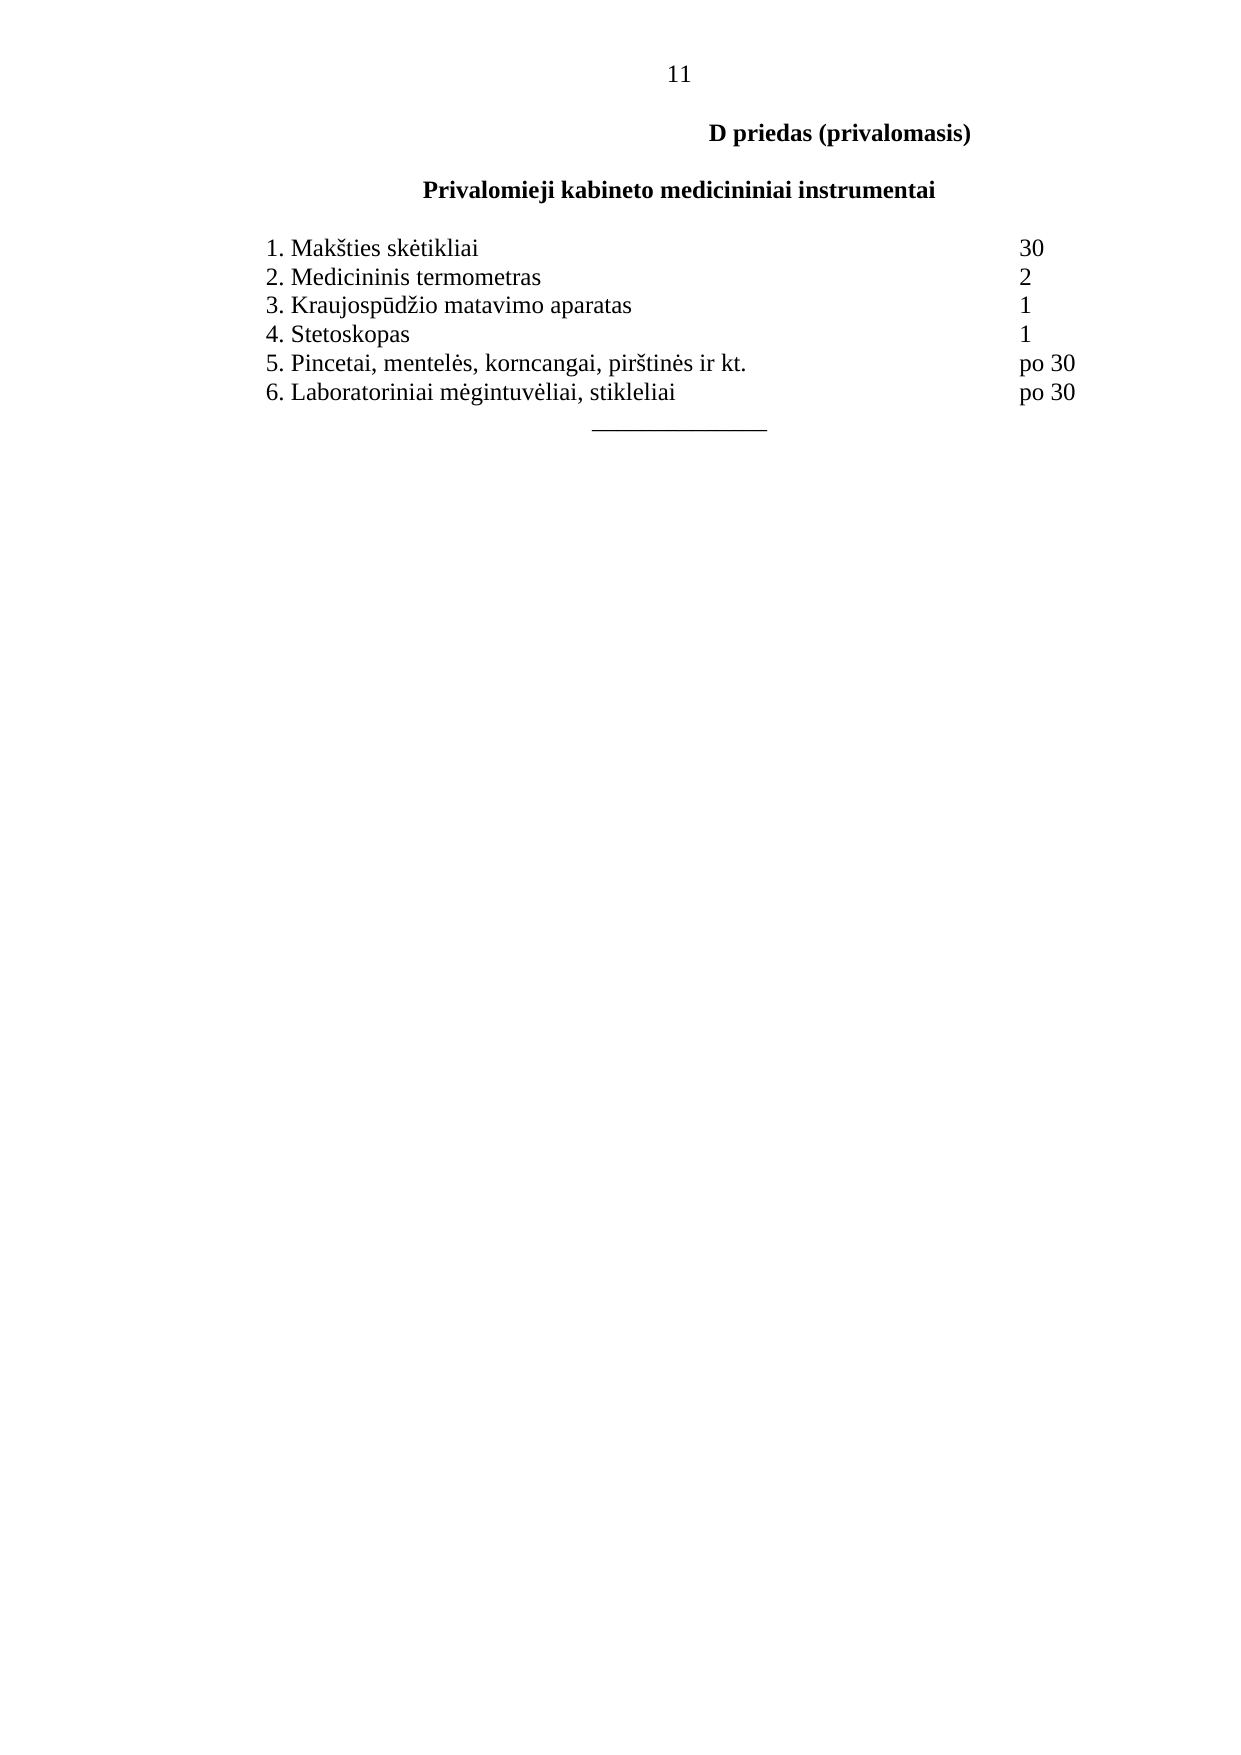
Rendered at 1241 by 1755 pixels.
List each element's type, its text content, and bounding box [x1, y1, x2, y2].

table_cell 2. Medicininis termometras [177, 262, 1008, 291]
table_header 1. Makšties skėtikliai [177, 233, 1008, 262]
text D priedas (privalomasis) [177, 118, 1181, 147]
table_cell 1 [1008, 319, 1204, 348]
text Privalomieji kabineto medicininiai instrumentai [177, 176, 1181, 204]
table_header 30 [1008, 233, 1204, 262]
table_cell po 30 [1008, 377, 1204, 406]
table_cell 5. Pincetai, mentelės, korncangai, pirštinės ir kt. [177, 348, 1008, 377]
table_cell 1 [1008, 291, 1204, 319]
text ______________ [177, 406, 1181, 434]
table_cell 6. Laboratoriniai mėgintuvėliai, stikleliai [177, 377, 1008, 406]
table_cell 3. Kraujospūdžio matavimo aparatas [177, 291, 1008, 319]
table_cell 4. Stetoskopas [177, 319, 1008, 348]
table_cell po 30 [1008, 348, 1204, 377]
table_cell 2 [1008, 262, 1204, 291]
